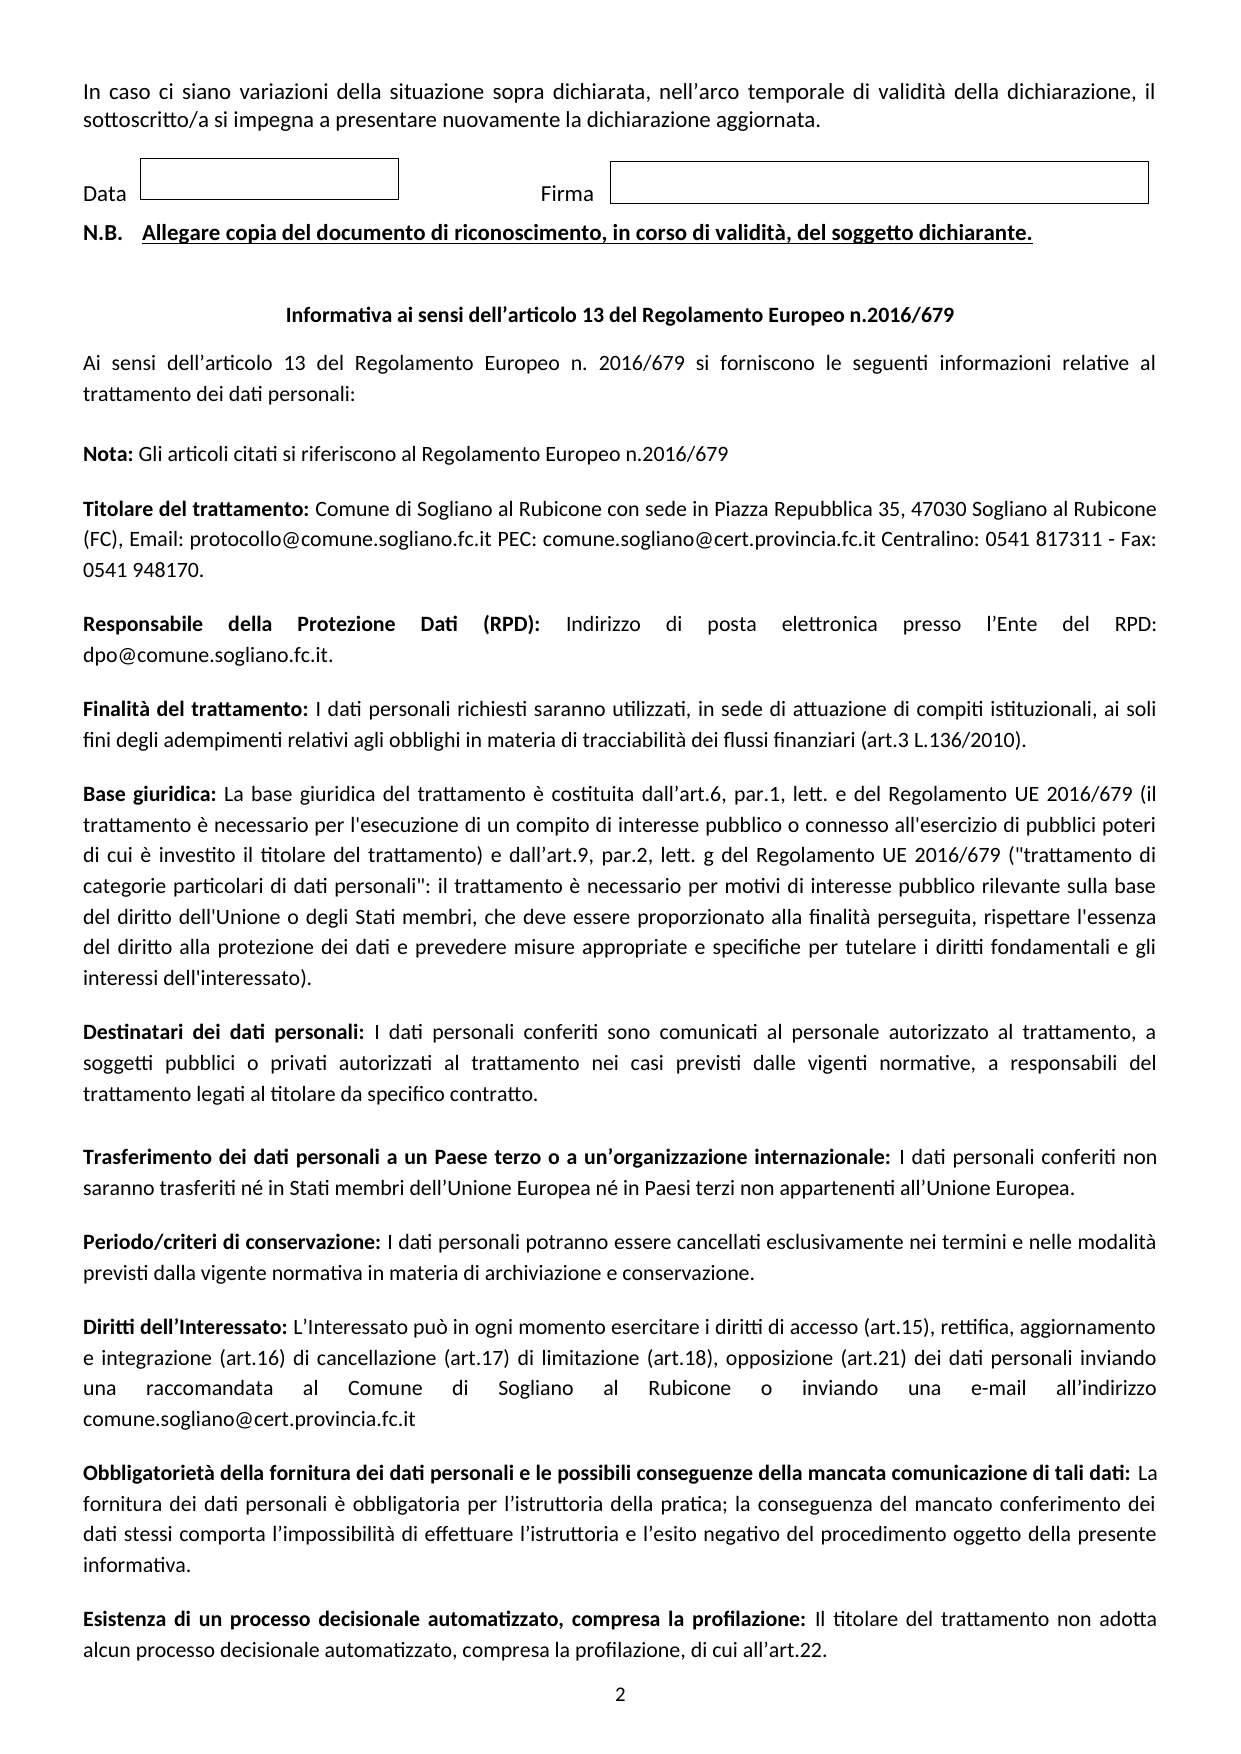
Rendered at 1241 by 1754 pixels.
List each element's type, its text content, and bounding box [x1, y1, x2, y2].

text Data Firma [83, 179, 1157, 207]
text Nota: Gli articoli citati si riferiscono al Regolamento Europeo n.2016/679 [83, 440, 1157, 467]
text In caso ci siano variazioni della situazione sopra dichiarata, nell’arco temporale di validità della dichiarazione, il sottoscritto/a si impegna a presentare nuovamente la dichiarazione aggiornata. [83, 77, 1157, 133]
text Obbligatorietà della fornitura dei dati personali e le possibili conseguenze della mancata comunicazione di tali dati: La fornitura dei dati personali è obbligatoria per l’istruttoria della pratica; la conseguenza del mancato conferimento dei dati stessi comporta l’impossibilità di effettuare l’istruttoria e l’esito negativo del procedimento oggetto della presente informativa. [83, 1459, 1157, 1578]
text Responsabile della Protezione Dati (RPD): Indirizzo di posta elettronica presso l’Ente del RPD: dpo@comune.sogliano.fc.it. [83, 610, 1157, 668]
text Trasferimento dei dati personali a un Paese terzo o a un’organizzazione internazionale: I dati personali conferiti non saranno trasferiti né in Stati membri dell’Unione Europea né in Paesi terzi non appartenenti all’Unione Europea. [83, 1143, 1157, 1200]
text Periodo/criteri di conservazione: I dati personali potranno essere cancellati esclusivamente nei termini e nelle modalità previsti dalla vigente normativa in materia di archiviazione e conservazione. [83, 1228, 1157, 1285]
text Destinatari dei dati personali: I dati personali conferiti sono comunicati al personale autorizzato al trattamento, a soggetti pubblici o privati autorizzati al trattamento nei casi previsti dalle vigenti normative, a responsabili del trattamento legati al titolare da specifico contratto. [83, 1018, 1157, 1106]
text N.B. Allegare copia del documento di riconoscimento, in corso di validità, del soggetto dichiarante. [83, 218, 1157, 247]
text Diritti dell’Interessato: L’Interessato può in ogni momento esercitare i diritti di accesso (art.15), rettifica, aggiornamento e integrazione (art.16) di cancellazione (art.17) di limitazione (art.18), opposizione (art.21) dei dati personali inviando una raccomandata al Comune di Sogliano al Rubicone o inviando una e-mail all’indirizzo comune.sogliano@cert.provincia.fc.it [83, 1313, 1157, 1432]
text Base giuridica: La base giuridica del trattamento è costituita dall’art.6, par.1, lett. e del Regolamento UE 2016/679 (il trattamento è necessario per l'esecuzione di un compito di interesse pubblico o connesso all'esercizio di pubblici poteri di cui è investito il titolare del trattamento) e dall’art.9, par.2, lett. g del Regolamento UE 2016/679 ("trattamento di categorie particolari di dati personali": il trattamento è necessario per motivi di interesse pubblico rilevante sulla base del diritto dell'Unione o degli Stati membri, che deve essere proporzionato alla finalità perseguita, rispettare l'essenza del diritto alla protezione dei dati e prevedere misure appropriate e specifiche per tutelare i diritti fondamentali e gli interessi dell'interessato). [83, 780, 1157, 991]
text Esistenza di un processo decisionale automatizzato, compresa la profilazione: Il titolare del trattamento non adotta alcun processo decisionale automatizzato, compresa la profilazione, di cui all’art.22. [83, 1606, 1157, 1663]
text Ai sensi dell’articolo 13 del Regolamento Europeo n. 2016/679 si forniscono le seguenti informazioni relative al trattamento dei dati personali: [83, 349, 1157, 407]
text Informativa ai sensi dell’articolo 13 del Regolamento Europeo n.2016/679 [83, 301, 1157, 328]
text Finalità del trattamento: I dati personali richiesti saranno utilizzati, in sede di attuazione di compiti istituzionali, ai soli fini degli adempimenti relativi agli obblighi in materia di tracciabilità dei flussi finanziari (art.3 L.136/2010). [83, 695, 1157, 753]
text Titolare del trattamento: Comune di Sogliano al Rubicone con sede in Piazza Repubblica 35, 47030 Sogliano al Rubicone (FC), Email: protocollo@comune.sogliano.fc.it PEC: comune.sogliano@cert.provincia.fc.it Centralino: 0541 817311 - Fax: 0541 948170. [83, 495, 1157, 583]
